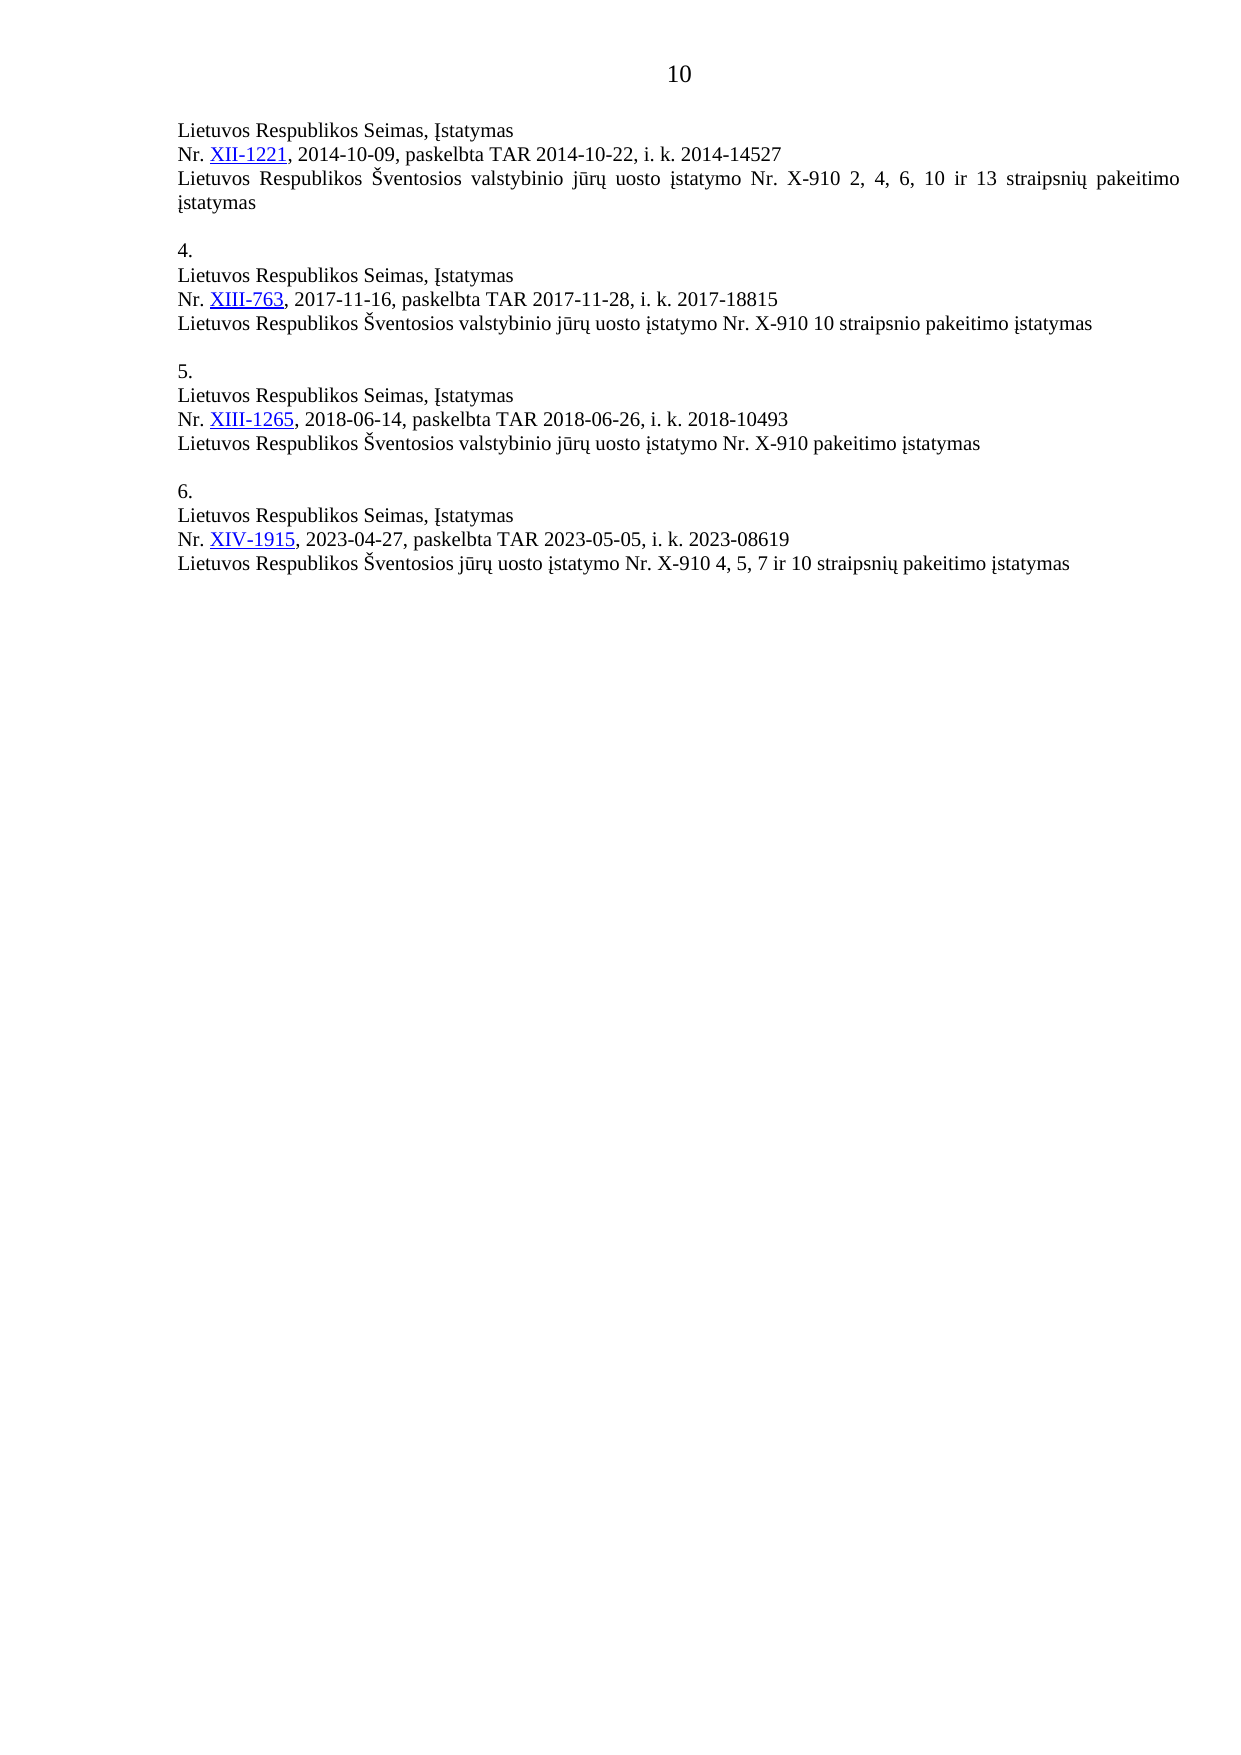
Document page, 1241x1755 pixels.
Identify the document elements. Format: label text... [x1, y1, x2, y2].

text 6. [177, 479, 1181, 503]
text Lietuvos Respublikos Seimas, Įstatymas [177, 383, 1181, 407]
text Nr. XIII-763, 2017-11-16, paskelbta TAR 2017-11-28, i. k. 2017-18815 [177, 287, 1181, 311]
text Lietuvos Respublikos Šventosios jūrų uosto įstatymo Nr. X-910 4, 5, 7 ir 10 straipsnių pakeitimo įstatymas [177, 551, 1181, 575]
text Lietuvos Respublikos Seimas, Įstatymas [177, 118, 1181, 142]
text Nr. XIV-1915, 2023-04-27, paskelbta TAR 2023-05-05, i. k. 2023-08619 [177, 527, 1181, 551]
text 5. [177, 359, 1181, 383]
text Lietuvos Respublikos Seimas, Įstatymas [177, 262, 1181, 287]
text Lietuvos Respublikos Šventosios valstybinio jūrų uosto įstatymo Nr. X-910 2, 4, 6, 10 ir 13 straipsnių pakeitimo įstatymas [177, 166, 1181, 214]
text Lietuvos Respublikos Šventosios valstybinio jūrų uosto įstatymo Nr. X-910 10 straipsnio pakeitimo įstatymas [177, 311, 1181, 335]
text 4. [177, 238, 1181, 262]
text Lietuvos Respublikos Seimas, Įstatymas [177, 503, 1181, 527]
text Nr. XIII-1265, 2018-06-14, paskelbta TAR 2018-06-26, i. k. 2018-10493 [177, 407, 1181, 431]
text Lietuvos Respublikos Šventosios valstybinio jūrų uosto įstatymo Nr. X-910 pakeitimo įstatymas [177, 431, 1181, 455]
text Nr. XII-1221, 2014-10-09, paskelbta TAR 2014-10-22, i. k. 2014-14527 [177, 142, 1181, 166]
